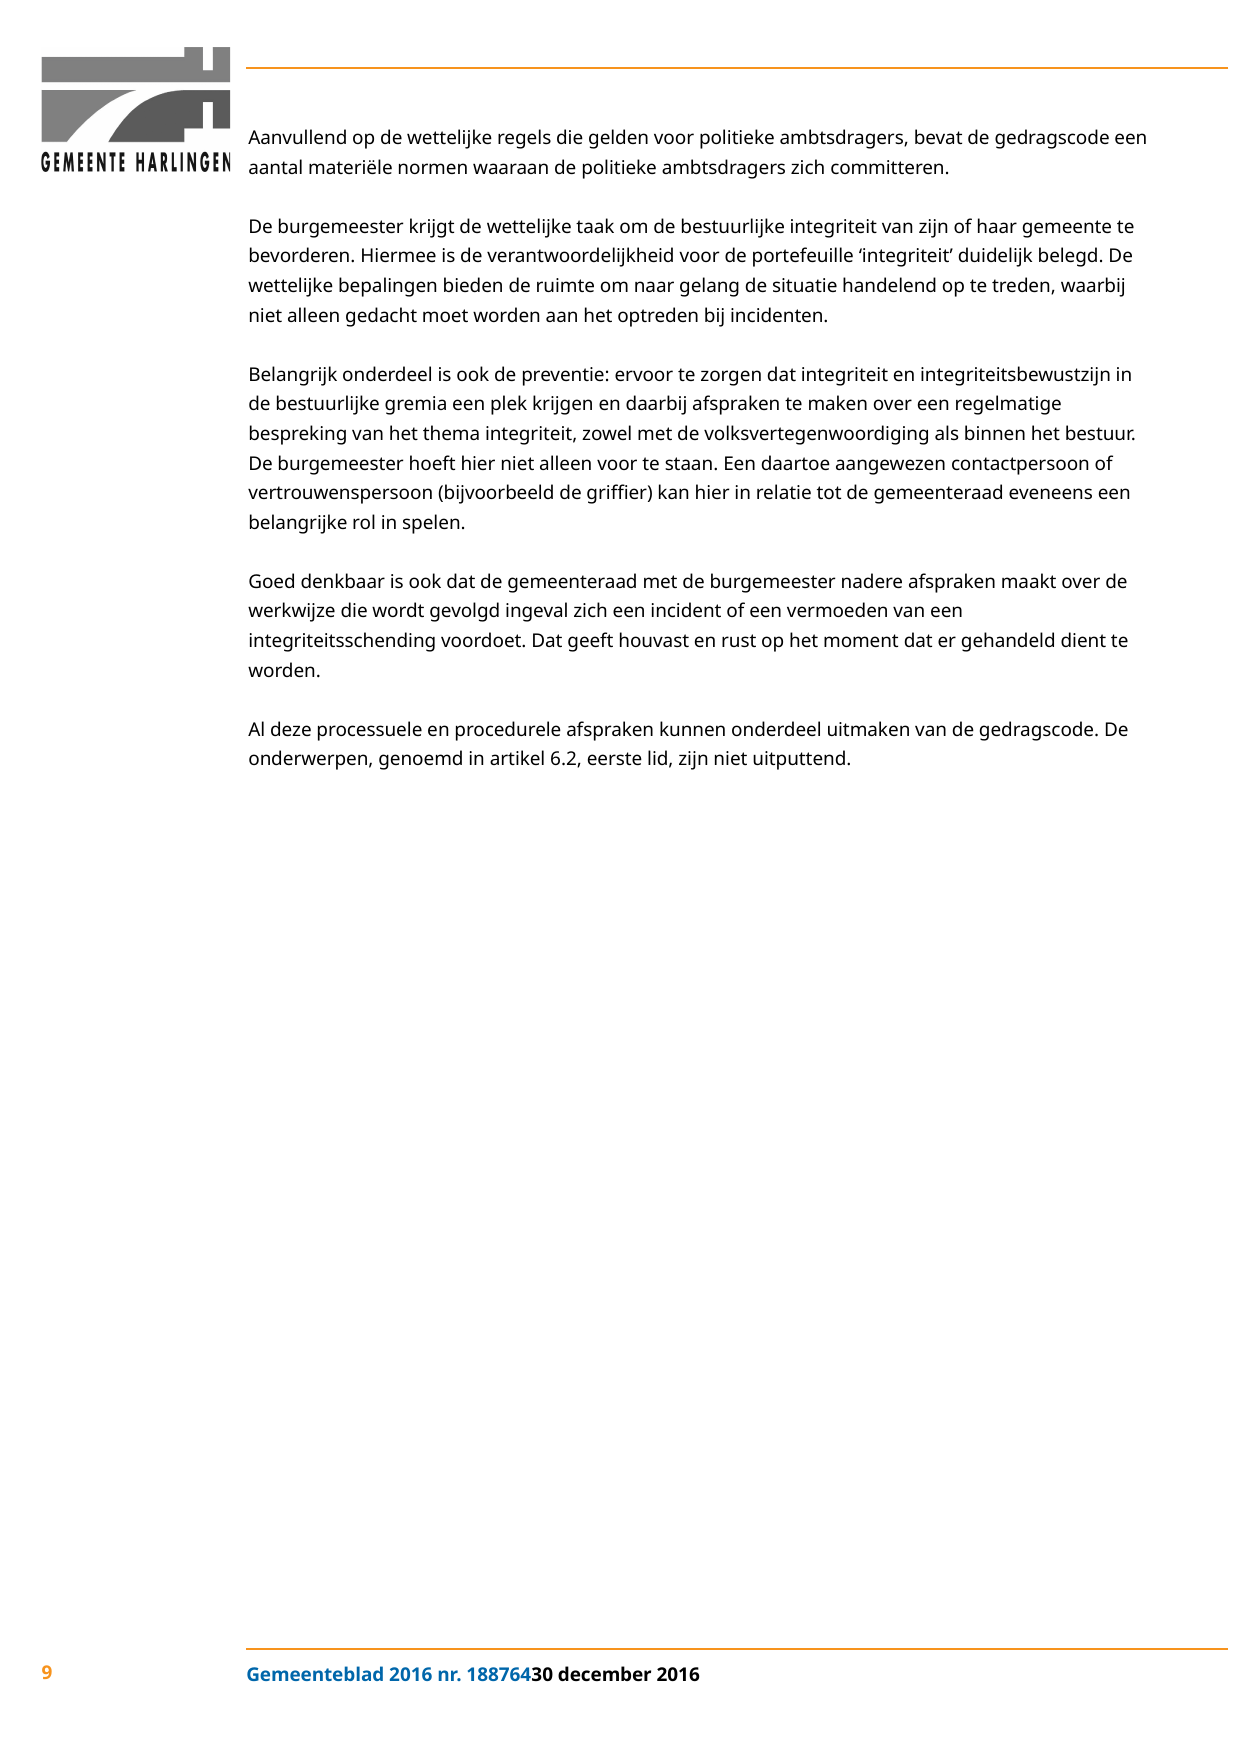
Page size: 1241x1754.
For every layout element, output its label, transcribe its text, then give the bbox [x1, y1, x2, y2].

text Al deze processuele en procedurele afspraken kunnen onderdeel uitmaken van de gedragscode. De onderwerpen, genoemd in artikel 6.2, eerste lid, zijn niet uitputtend. [248, 716, 1152, 771]
text Belangrijk onderdeel is ook de preventie: ervoor te zorgen dat integriteit en integriteitsbewustzijn in de bestuurlijke gremia een plek krijgen en daarbij afspraken te maken over een regelmatige bespreking van het thema integriteit, zowel met de volksvertegenwoordiging als binnen het bestuur. De burgemeester hoeft hier niet alleen voor te staan. Een daartoe aangewezen contactpersoon of vertrouwenspersoon (bijvoorbeeld de griffier) kan hier in relatie tot de gemeenteraad eveneens een belangrijke rol in spelen. [248, 361, 1152, 535]
text Goed denkbaar is ook dat de gemeenteraad met de burgemeester nadere afspraken maakt over de werkwijze die wordt gevolgd ingeval zich een incident of een vermoeden van een integriteitsschending voordoet. Dat geeft houvast en rust op het moment dat er gehandeld dient te worden. [248, 568, 1152, 683]
text Aanvullend op de wettelijke regels die gelden voor politieke ambtsdragers, bevat de gedragscode een aantal materiële normen waaraan de politieke ambtsdragers zich committeren. [248, 124, 1152, 180]
picture [41, 47, 231, 172]
text De burgemeester krijgt de wettelijke taak om de bestuurlijke integriteit van zijn of haar gemeente te bevorderen. Hiermee is de verantwoordelijkheid voor de portefeuille ‘integriteit’ duidelijk belegd. De wettelijke bepalingen bieden de ruimte om naar gelang de situatie handelend op te treden, waarbij niet alleen gedacht moet worden aan het optreden bij incidenten. [248, 213, 1152, 328]
